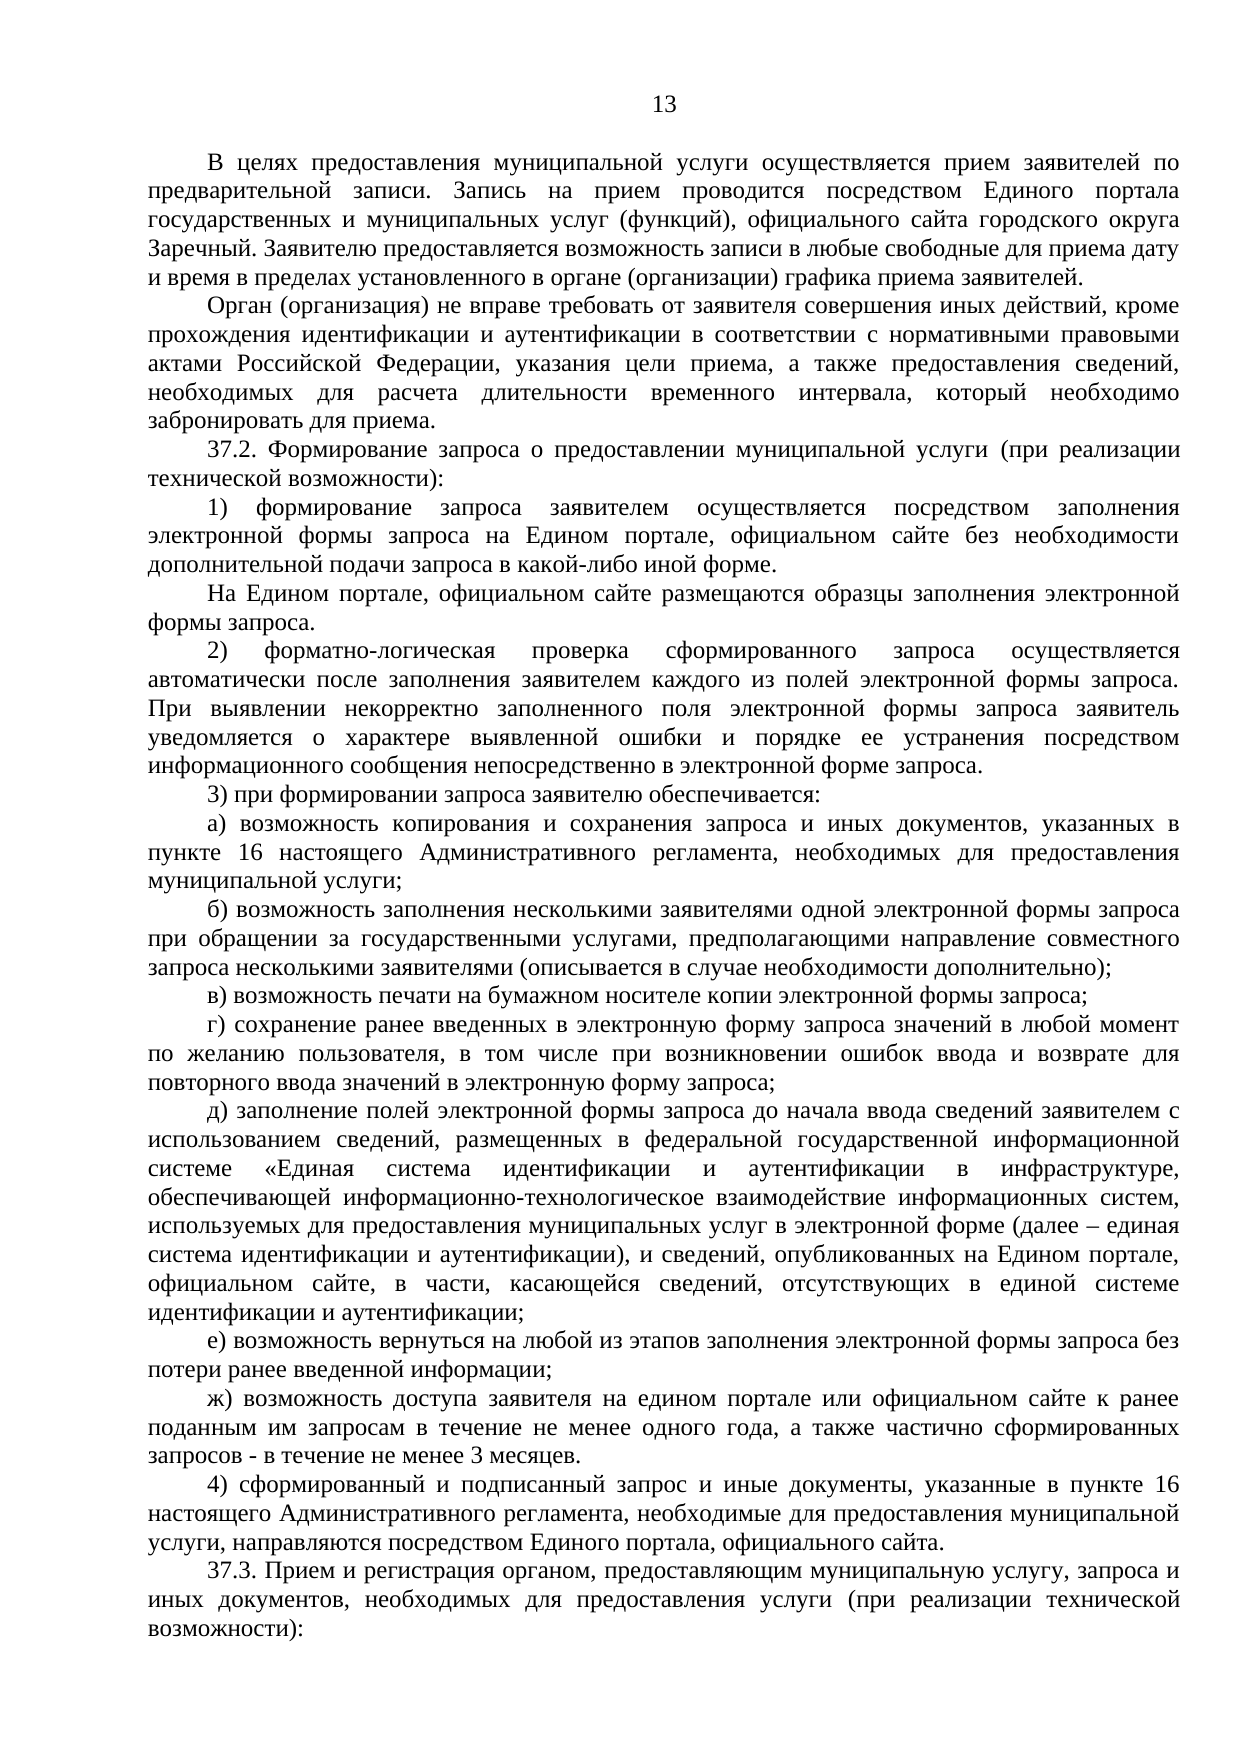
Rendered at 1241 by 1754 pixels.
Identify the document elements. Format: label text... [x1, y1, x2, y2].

text 37.2. Формирование запроса о предоставлении муниципальной услуги (при реализации технической возможности): [148, 434, 1181, 492]
text а) возможность копирования и сохранения запроса и иных документов, указанных в пункте 16 настоящего Административного регламента, необходимых для предоставления муниципальной услуги; [148, 808, 1181, 894]
text 1) формирование запроса заявителем осуществляется посредством заполнения электронной формы запроса на Едином портале, официальном сайте без необходимости дополнительной подачи запроса в какой-либо иной форме. [148, 492, 1181, 578]
text ж) возможность доступа заявителя на едином портале или официальном сайте к ранее поданным им запросам в течение не менее одного года, а также частично сформированных запросов - в течение не менее 3 месяцев. [148, 1383, 1181, 1469]
text е) возможность вернуться на любой из этапов заполнения электронной формы запроса без потери ранее введенной информации; [148, 1326, 1181, 1383]
text в) возможность печати на бумажном носителе копии электронной формы запроса; [148, 981, 1181, 1009]
text 2) форматно-логическая проверка сформированного запроса осуществляется автоматически после заполнения заявителем каждого из полей электронной формы запроса. При выявлении некорректно заполненного поля электронной формы запроса заявитель уведомляется о характере выявленной ошибки и порядке ее устранения посредством информационного сообщения непосредственно в электронной форме запроса. [148, 636, 1181, 779]
text Орган (организация) не вправе требовать от заявителя совершения иных действий, кроме прохождения идентификации и аутентификации в соответствии с нормативными правовыми актами Российской Федерации, указания цели приема, а также предоставления сведений, необходимых для расчета длительности временного интервала, который необходимо забронировать для приема. [148, 291, 1181, 434]
text 37.3. Прием и регистрация органом, предоставляющим муниципальную услугу, запроса и иных документов, необходимых для предоставления услуги (при реализации технической возможности): [148, 1556, 1181, 1642]
text г) сохранение ранее введенных в электронную форму запроса значений в любой момент по желанию пользователя, в том числе при возникновении ошибок ввода и возврате для повторного ввода значений в электронную форму запроса; [148, 1009, 1181, 1096]
text 3) при формировании запроса заявителю обеспечивается: [148, 779, 1181, 808]
text д) заполнение полей электронной формы запроса до начала ввода сведений заявителем с использованием сведений, размещенных в федеральной государственной информационной системе «Единая система идентификации и аутентификации в инфраструктуре, обеспечивающей информационно-технологическое взаимодействие информационных систем, используемых для предоставления муниципальных услуг в электронной форме (далее – единая система идентификации и аутентификации), и сведений, опубликованных на Едином портале, официальном сайте, в части, касающейся сведений, отсутствующих в единой системе идентификации и аутентификации; [148, 1096, 1181, 1326]
text 4) сформированный и подписанный запрос и иные документы, указанные в пункте 16 настоящего Административного регламента, необходимые для предоставления муниципальной услуги, направляются посредством Единого портала, официального сайта. [148, 1469, 1181, 1556]
text б) возможность заполнения несколькими заявителями одной электронной формы запроса при обращении за государственными услугами, предполагающими направление совместного запроса несколькими заявителями (описывается в случае необходимости дополнительно); [148, 894, 1181, 981]
text На Едином портале, официальном сайте размещаются образцы заполнения электронной формы запроса. [148, 578, 1181, 636]
text В целях предоставления муниципальной услуги осуществляется прием заявителей по предварительной записи. Запись на прием проводится посредством Единого портала государственных и муниципальных услуг (функций), официального сайта городского округа Заречный. Заявителю предоставляется возможность записи в любые свободные для приема дату и время в пределах установленного в органе (организации) графика приема заявителей. [148, 147, 1181, 291]
